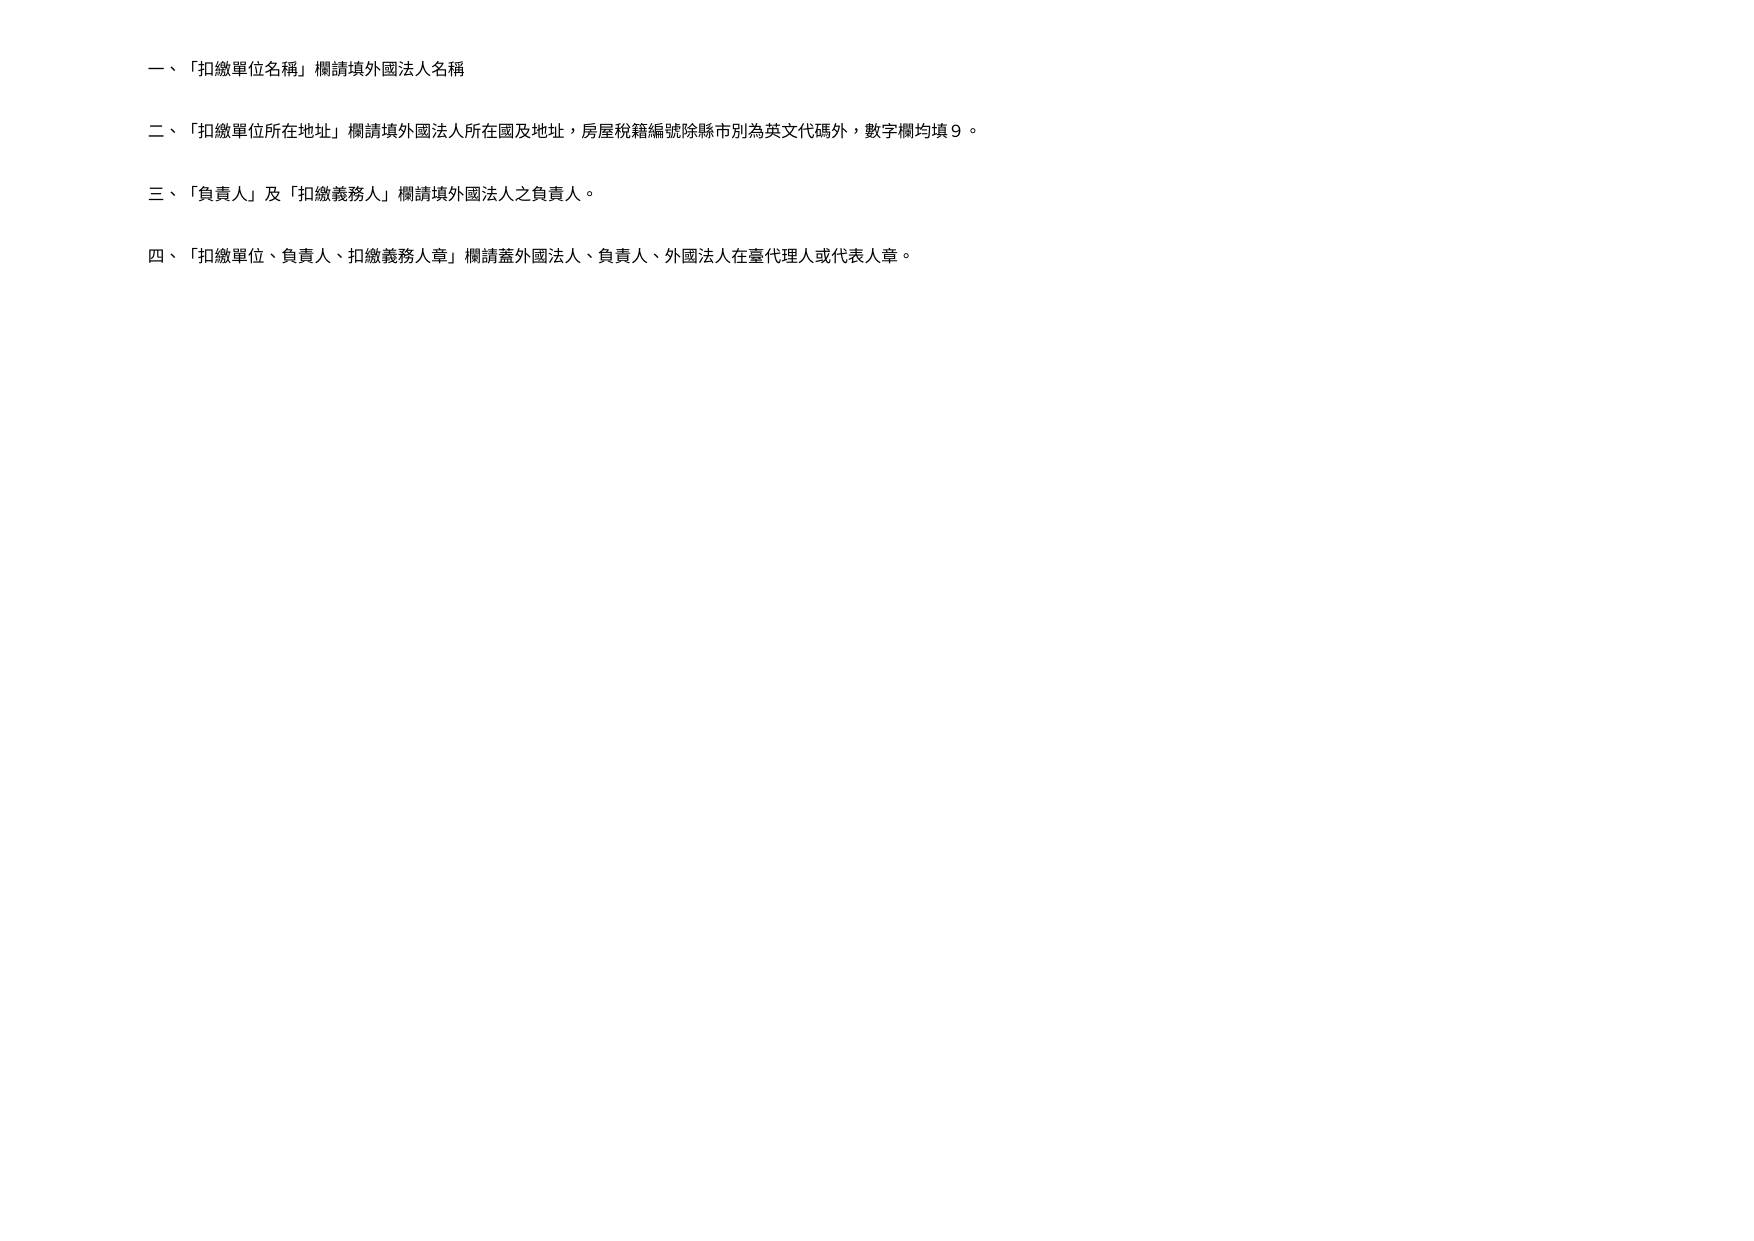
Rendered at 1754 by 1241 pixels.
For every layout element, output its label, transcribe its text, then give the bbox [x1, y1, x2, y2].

text 四、「扣繳單位、負責人、扣繳義務人章」欄請蓋外國法人、負責人、外國法人在臺代理人或代表人章。 [148, 214, 1636, 276]
text 三、「負責人」及「扣繳義務人」欄請填外國法人之負責人。 [148, 151, 1636, 214]
text 二、「扣繳單位所在地址」欄請填外國法人所在國及地址，房屋稅籍編號除縣市別為英文代碼外，數字欄均填９。 [148, 89, 1636, 151]
text 一、「扣繳單位名稱」欄請填外國法人名稱 [148, 26, 1636, 89]
